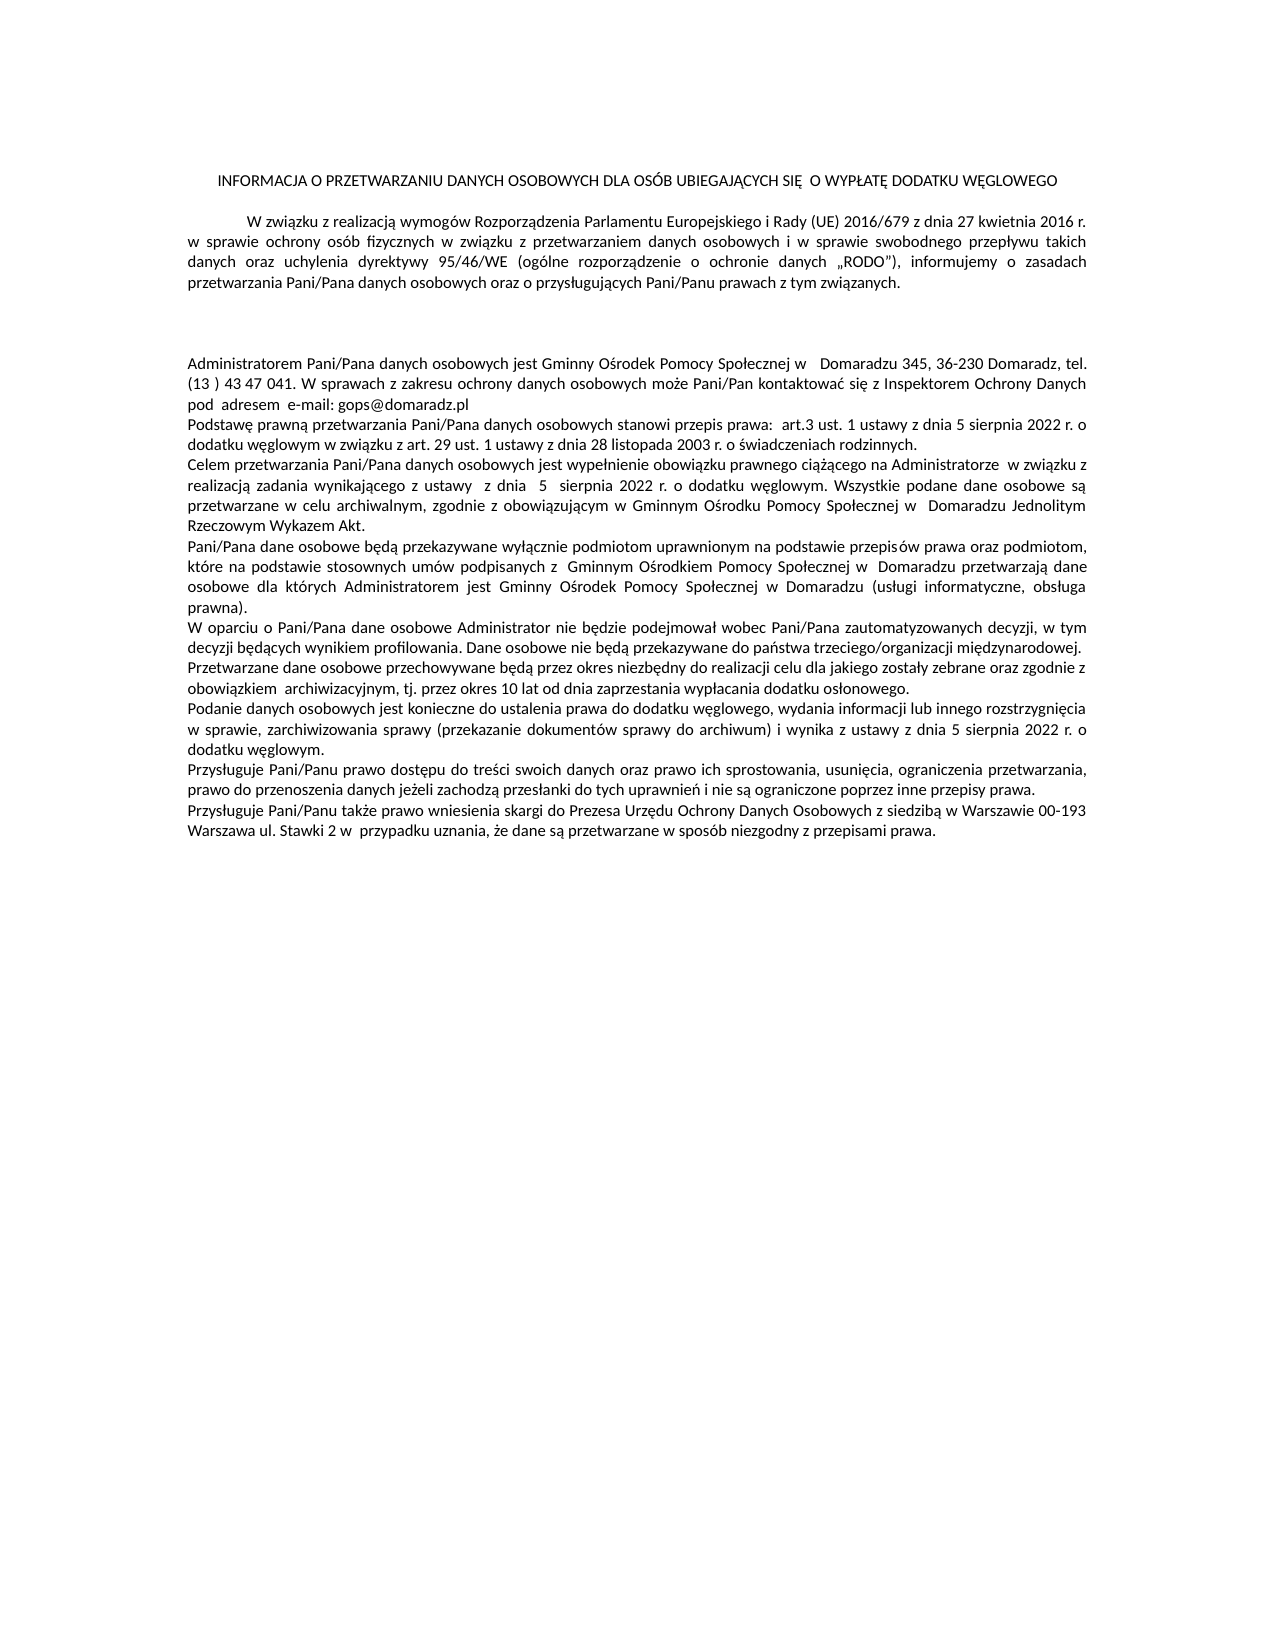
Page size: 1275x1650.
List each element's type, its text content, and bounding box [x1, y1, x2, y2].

text Podstawę prawną przetwarzania Pani/Pana danych osobowych stanowi przepis prawa: art.3 ust. 1 ustawy z dnia 5 sierpnia 2022 r. o dodatku węglowym w związku z art. 29 ust. 1 ustawy z dnia 28 listopada 2003 r. o świadczeniach rodzinnych. [187, 414, 1087, 455]
text Podanie danych osobowych jest konieczne do ustalenia prawa do dodatku węglowego, wydania informacji lub innego rozstrzygnięcia w sprawie, zarchiwizowania sprawy (przekazanie dokumentów sprawy do archiwum) i wynika z ustawy z dnia 5 sierpnia 2022 r. o dodatku węglowym. [187, 698, 1087, 759]
text Administratorem Pani/Pana danych osobowych jest Gminny Ośrodek Pomocy Społecznej w Domaradzu 345, 36-230 Domaradz, tel. (13 ) 43 47 041. W sprawach z zakresu ochrony danych osobowych może Pani/Pan kontaktować się z Inspektorem Ochrony Danych pod adresem e-mail: gops@domaradz.pl [187, 353, 1087, 414]
text Przetwarzane dane osobowe przechowywane będą przez okres niezbędny do realizacji celu dla jakiego zostały zebrane oraz zgodnie z obowiązkiem archiwizacyjnym, tj. przez okres 10 lat od dnia zaprzestania wypłacania dodatku osłonowego. [187, 658, 1087, 698]
text Pani/Pana dane osobowe będą przekazywane wyłącznie podmiotom uprawnionym na podstawie przepisów prawa oraz podmiotom, które na podstawie stosownych umów podpisanych z Gminnym Ośrodkiem Pomocy Społecznej w Domaradzu przetwarzają dane osobowe dla których Administratorem jest Gminny Ośrodek Pomocy Społecznej w Domaradzu (usługi informatyczne, obsługa prawna). [187, 536, 1087, 617]
text Przysługuje Pani/Panu prawo dostępu do treści swoich danych oraz prawo ich sprostowania, usunięcia, ograniczenia przetwarzania, prawo do przenoszenia danych jeżeli zachodzą przesłanki do tych uprawnień i nie są ograniczone poprzez inne przepisy prawa. [187, 759, 1087, 800]
text W oparciu o Pani/Pana dane osobowe Administrator nie będzie podejmował wobec Pani/Pana zautomatyzowanych decyzji, w tym decyzji będących wynikiem profilowania. Dane osobowe nie będą przekazywane do państwa trzeciego/organizacji międzynarodowej. [187, 617, 1087, 658]
text W związku z realizacją wymogów Rozporządzenia Parlamentu Europejskiego i Rady (UE) 2016/679 z dnia 27 kwietnia 2016 r. w sprawie ochrony osób fizycznych w związku z przetwarzaniem danych osobowych i w sprawie swobodnego przepływu takich danych oraz uchylenia dyrektywy 95/46/WE (ogólne rozporządzenie o ochronie danych „RODO”), informujemy o zasadach przetwarzania Pani/Pana danych osobowych oraz o przysługujących Pani/Panu prawach z tym związanych. [187, 211, 1087, 292]
text Celem przetwarzania Pani/Pana danych osobowych jest wypełnienie obowiązku prawnego ciążącego na Administratorze w związku z realizacją zadania wynikającego z ustawy z dnia 5 sierpnia 2022 r. o dodatku węglowym. Wszystkie podane dane osobowe są przetwarzane w celu archiwalnym, zgodnie z obowiązującym w Gminnym Ośrodku Pomocy Społecznej w Domaradzu Jednolitym Rzeczowym Wykazem Akt. [187, 455, 1087, 536]
text INFORMACJA O PRZETWARZANIU DANYCH OSOBOWYCH DLA OSÓB UBIEGAJĄCYCH SIĘ O WYPŁATĘ DODATKU WĘGLOWEGO [187, 170, 1087, 191]
text Przysługuje Pani/Panu także prawo wniesienia skargi do Prezesa Urzędu Ochrony Danych Osobowych z siedzibą w Warszawie 00-193 Warszawa ul. Stawki 2 w przypadku uznania, że dane są przetwarzane w sposób niezgodny z przepisami prawa. [187, 800, 1087, 841]
